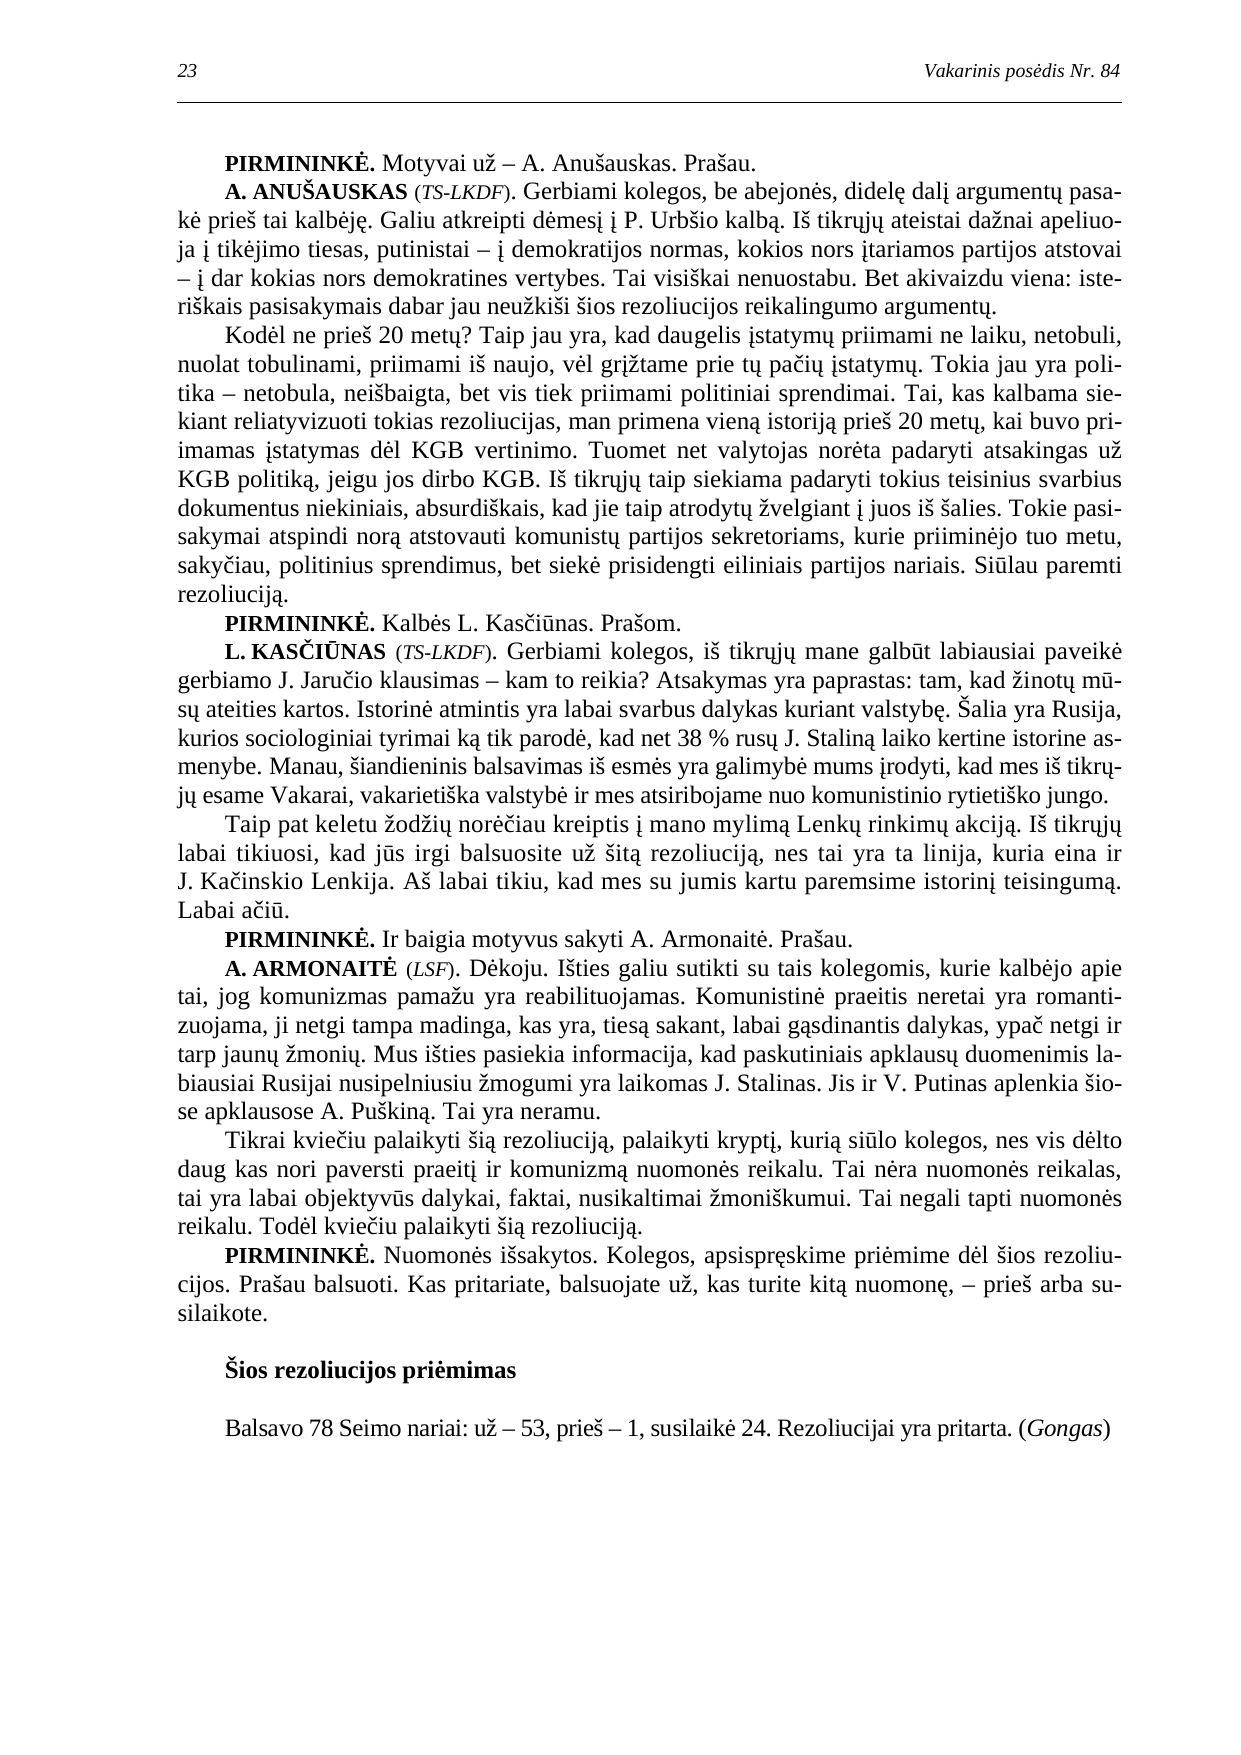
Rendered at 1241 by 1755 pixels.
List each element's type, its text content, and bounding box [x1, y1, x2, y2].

text Tik­rai kvie­čiu pa­lai­ky­ti šią re­zo­liu­ci­ją, pa­lai­ky­ti kryp­tį, ku­rią siū­lo ko­le­gos, nes vis dėl­to daug kas no­ri pa­vers­ti pra­ei­tį ir ko­mu­niz­mą nuo­mo­nės rei­ka­lu. Tai nė­ra nuo­mo­nės rei­ka­las, tai yra la­bai ob­jek­ty­vūs da­ly­kai, fak­tai, nu­si­kal­ti­mai žmo­niš­ku­mui. Tai ne­ga­li tap­ti nuo­mo­nės rei­ka­lu. To­dėl kvie­čiu pa­lai­ky­ti šią re­zo­liu­ci­ją. [177, 1125, 1122, 1240]
text A. ARMONAITĖ (LSF). Dė­ko­ju. Iš­ties ga­liu su­tik­ti su tais ko­le­go­mis, ku­rie kal­bė­jo apie tai, jog ko­mu­niz­mas pa­ma­žu yra re­a­bi­li­tuo­ja­mas. Ko­mu­nis­ti­nė pra­ei­tis ne­re­tai yra ro­man­ti­zuo­ja­ma, ji net­gi tam­pa ma­din­ga, kas yra, tie­są sa­kant, la­bai gąs­di­nan­tis da­ly­kas, ypač net­gi ir tarp jau­nų žmo­nių. Mus iš­ties pa­sie­kia in­for­ma­ci­ja, kad pas­ku­ti­niais ap­klau­sų duo­me­ni­mis la­biau­siai Ru­si­jai nu­si­pel­niu­siu žmo­gu­mi yra lai­ko­mas J. Sta­li­nas. Jis ir V. Pu­ti­nas ap­len­kia šio­se ap­klau­so­se A. Puš­ki­ną. Tai yra ne­ra­mu. [177, 953, 1122, 1125]
text Ko­dėl ne prieš 20 me­tų? Taip jau yra, kad dau­ge­lis įsta­ty­mų pri­ima­mi ne lai­ku, ne­to­bu­li, nuo­lat to­bu­li­na­mi, pri­ima­mi iš nau­jo, vėl grįž­ta­me prie tų pa­čių įsta­ty­mų. To­kia jau yra po­li­tika – ne­to­bu­la, ne­iš­baig­ta, bet vis tiek pri­ima­mi po­li­ti­niai spren­di­mai. Tai, kas kal­ba­ma sie­kiant re­lia­ty­vi­zuo­ti to­kias re­zo­liu­ci­jas, man pri­me­na vie­ną is­to­ri­ją prieš 20 me­tų, kai bu­vo pri­ima­mas įsta­ty­mas dėl KGB ver­ti­ni­mo. Tuo­met net va­ly­to­jas no­rė­ta pa­da­ry­ti at­sa­kin­gas už KGB po­li­ti­ką, jei­gu jos dir­bo KGB. Iš tik­rų­jų taip sie­kia­ma pa­da­ry­ti to­kius tei­si­nius svar­bius do­ku­men­tus nie­ki­niais, ab­sur­diš­kais, kad jie taip at­ro­dy­tų žvel­giant į juos iš ša­lies. To­kie pa­si­sa­ky­mai at­spin­di no­rą at­sto­vau­ti ko­mu­nis­tų par­ti­jos sek­re­to­riams, ku­rie pri­imi­nė­jo tuo me­tu, sa­ky­čiau, po­li­ti­nius spren­di­mus, bet sie­kė pri­si­deng­ti ei­li­niais par­ti­jos na­riais. Siū­lau pa­rem­ti re­zo­liu­ci­ją. [177, 320, 1122, 608]
text Taip pat ke­le­tu žo­džių no­rė­čiau kreip­tis į ma­no my­li­mą Len­kų rin­ki­mų ak­ci­ją. Iš tik­rų­jų la­bai ti­kiuo­si, kad jūs ir­gi bal­suo­si­te už ši­tą re­zo­liu­ci­ją, nes tai yra ta li­ni­ja, ku­ria ei­na ir J. Ka­čins­kio Len­ki­ja. Aš la­bai ti­kiu, kad mes su ju­mis kar­tu pa­rem­si­me is­to­ri­nį tei­sin­gu­mą. La­bai ačiū. [177, 809, 1122, 924]
text Bal­sa­vo 78 Sei­mo na­riai: už – 53, prieš – 1, su­si­lai­kė 24. Re­zo­liu­ci­jai yra pri­tar­ta. (Gon­gas) [177, 1413, 1122, 1441]
text A. ANUŠAUSKAS (TS-LKDF). Ger­bia­mi ko­le­gos, be abe­jo­nės, di­de­lę da­lį ar­gu­men­tų pa­sa­kė prieš tai kal­bė­ję. Ga­liu at­kreip­ti dė­me­sį į P. Urb­šio kal­bą. Iš tik­rų­jų ate­is­tai daž­nai ape­liuo­ja į ti­kė­ji­mo tie­sas, pu­ti­nis­tai – į de­mo­kra­tijos nor­mas, ko­kios nors įta­ria­mos par­ti­jos at­sto­vai – į dar ko­kias nors de­mo­kra­tines ver­ty­bes. Tai vi­siš­kai ne­nuos­ta­bu. Bet aki­vaiz­du vie­na: is­te­riš­kais pa­si­sa­ky­mais da­bar jau ne­už­ki­ši šios re­zo­liu­ci­jos rei­ka­lin­gu­mo ar­gu­men­tų. [177, 176, 1122, 320]
text Šios re­zo­liu­ci­jos pri­ėmi­mas [177, 1355, 1122, 1384]
text PIRMININKĖ. Nuo­mo­nės iš­sa­ky­tos. Ko­le­gos, ap­si­spręs­ki­me pri­ėmi­me dėl šios re­zo­liu­ci­jos. Pra­šau bal­suo­ti. Kas pri­ta­ria­te, bal­suo­ja­te už, kas tu­ri­te ki­tą nuo­mo­nę, – prieš ar­ba su­silai­ko­te. [177, 1240, 1122, 1326]
text L. KASČIŪNAS (TS-LKDF). Ger­bia­mi ko­le­gos, iš tik­rų­jų ma­ne gal­būt la­biau­siai pa­vei­kė ger­bia­mo J. Ja­ru­čio klau­si­mas – kam to rei­kia? At­sa­ky­mas yra pa­pras­tas: tam, kad ži­no­tų mū­sų at­ei­ties kar­tos. Is­to­ri­nė at­min­tis yra la­bai svar­bus da­ly­kas ku­riant vals­ty­bę. Ša­lia yra Ru­si­ja, ku­rios so­cio­lo­gi­niai ty­ri­mai ką tik pa­ro­dė, kad net 38 % ru­sų J. Sta­li­ną lai­ko ker­ti­ne is­to­ri­ne as­me­ny­be. Ma­nau, šian­die­ni­nis bal­sa­vi­mas iš es­mės yra ga­li­my­bė mums įro­dy­ti, kad mes iš tik­rų­jų esa­me Va­ka­rai, va­ka­rie­tiš­ka vals­ty­bė ir mes at­si­ri­bo­ja­me nuo ko­mu­nis­ti­nio ry­tie­tiš­ko jun­go. [177, 636, 1122, 809]
text PIRMININKĖ. Mo­ty­vai už – A. Anu­šaus­kas. Pra­šau. [177, 148, 1122, 176]
text PIRMININKĖ. Ir bai­gia mo­ty­vus sa­ky­ti A. Ar­mo­nai­tė. Pra­šau. [177, 924, 1122, 953]
text PIRMININKĖ. Kal­bės L. Kas­čiū­nas. Pra­šom. [177, 608, 1122, 636]
